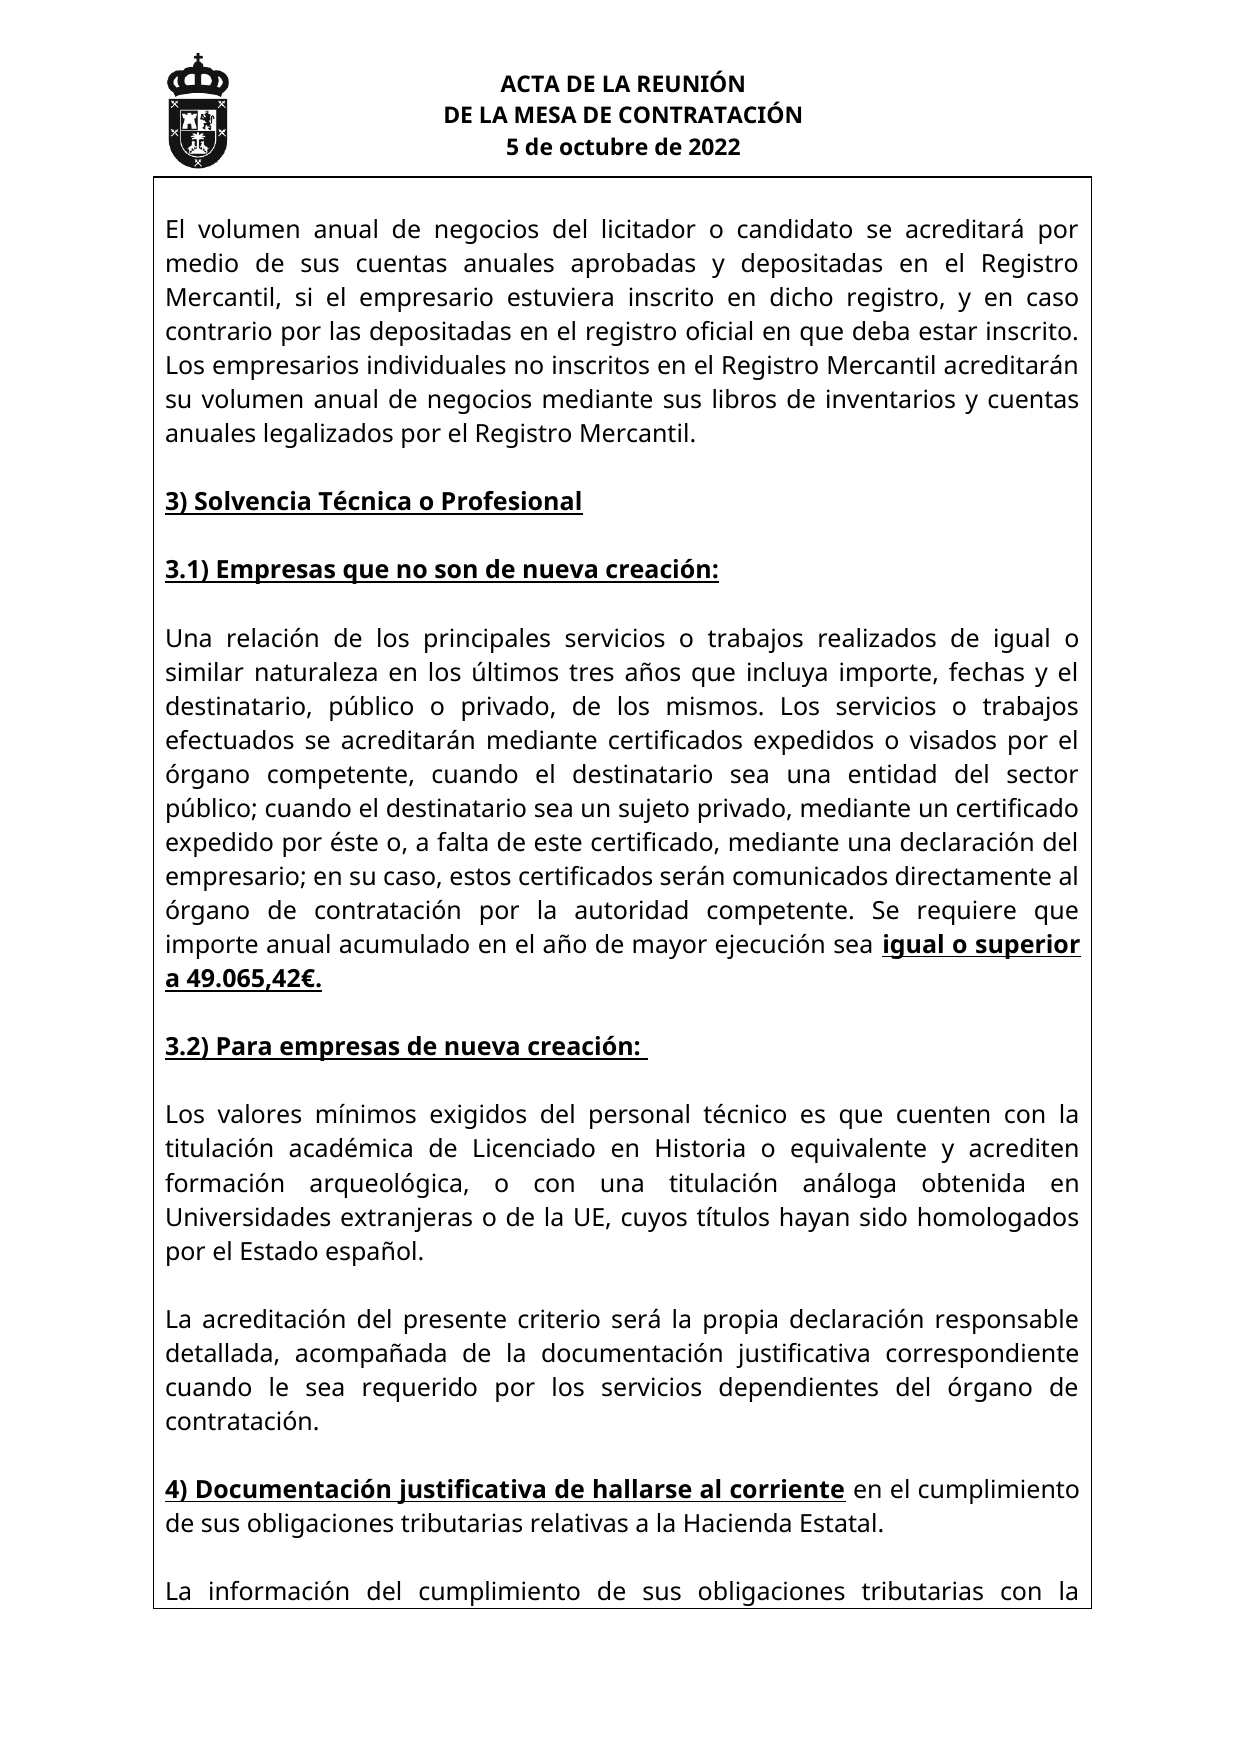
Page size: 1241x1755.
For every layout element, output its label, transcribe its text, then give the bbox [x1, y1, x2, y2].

picture [164, 50, 231, 171]
table_header El volumen anual de negocios del licitador o candidato se acreditará por medio de sus cuentas anuales aprobadas y depositadas en el Registro Mercantil, si el empresario estuviera inscrito en dicho registro, y en caso contrario por las depositadas en el registro oficial en que deba estar inscrito. Los empresarios individuales no inscritos en el Registro Mercantil acreditarán su volumen anual de negocios mediante sus libros de inventarios y cuentas anuales legalizados por el Registro Mercantil. 3) Solvencia Técnica o Profesional 3.1) Empresas que no son de nueva creación: Una relación de los principales servicios o trabajos realizados de igual o similar naturaleza en los últimos tres años que incluya importe, fechas y el destinatario, público o privado, de los mismos. Los servicios o trabajos efectuados se acreditarán mediante certificados expedidos o visados por el órgano competente, cuando el destinatario sea una entidad del sector público; cuando el destinatario sea un sujeto privado, mediante un certificado expedido por éste o, a falta de este certificado, mediante una declaración del empresario; en su caso, estos certificados serán comunicados directamente al órgano de contratación por la autoridad competente. Se requiere que importe anual acumulado en el año de mayor ejecución sea igual o superior a 49.065,42€. 3.2) Para empresas de nueva creación: Los valores mínimos exigidos del personal técnico es que cuenten con la titulación académica de Licenciado en Historia o equivalente y acrediten formación arqueológica, o con una titulación análoga obtenida en Universidades extranjeras o de la UE, cuyos títulos hayan sido homologados por el Estado español. La acreditación del presente criterio será la propia declaración responsable detallada, acompañada de la documentación justificativa correspondiente cuando le sea requerido por los servicios dependientes del órgano de contratación. 4) Documentación justificativa de hallarse al corriente en el cumplimiento de sus obligaciones tributarias relativas a la Hacienda Estatal. La información del cumplimiento de sus obligaciones tributarias con la [154, 178, 1091, 1608]
